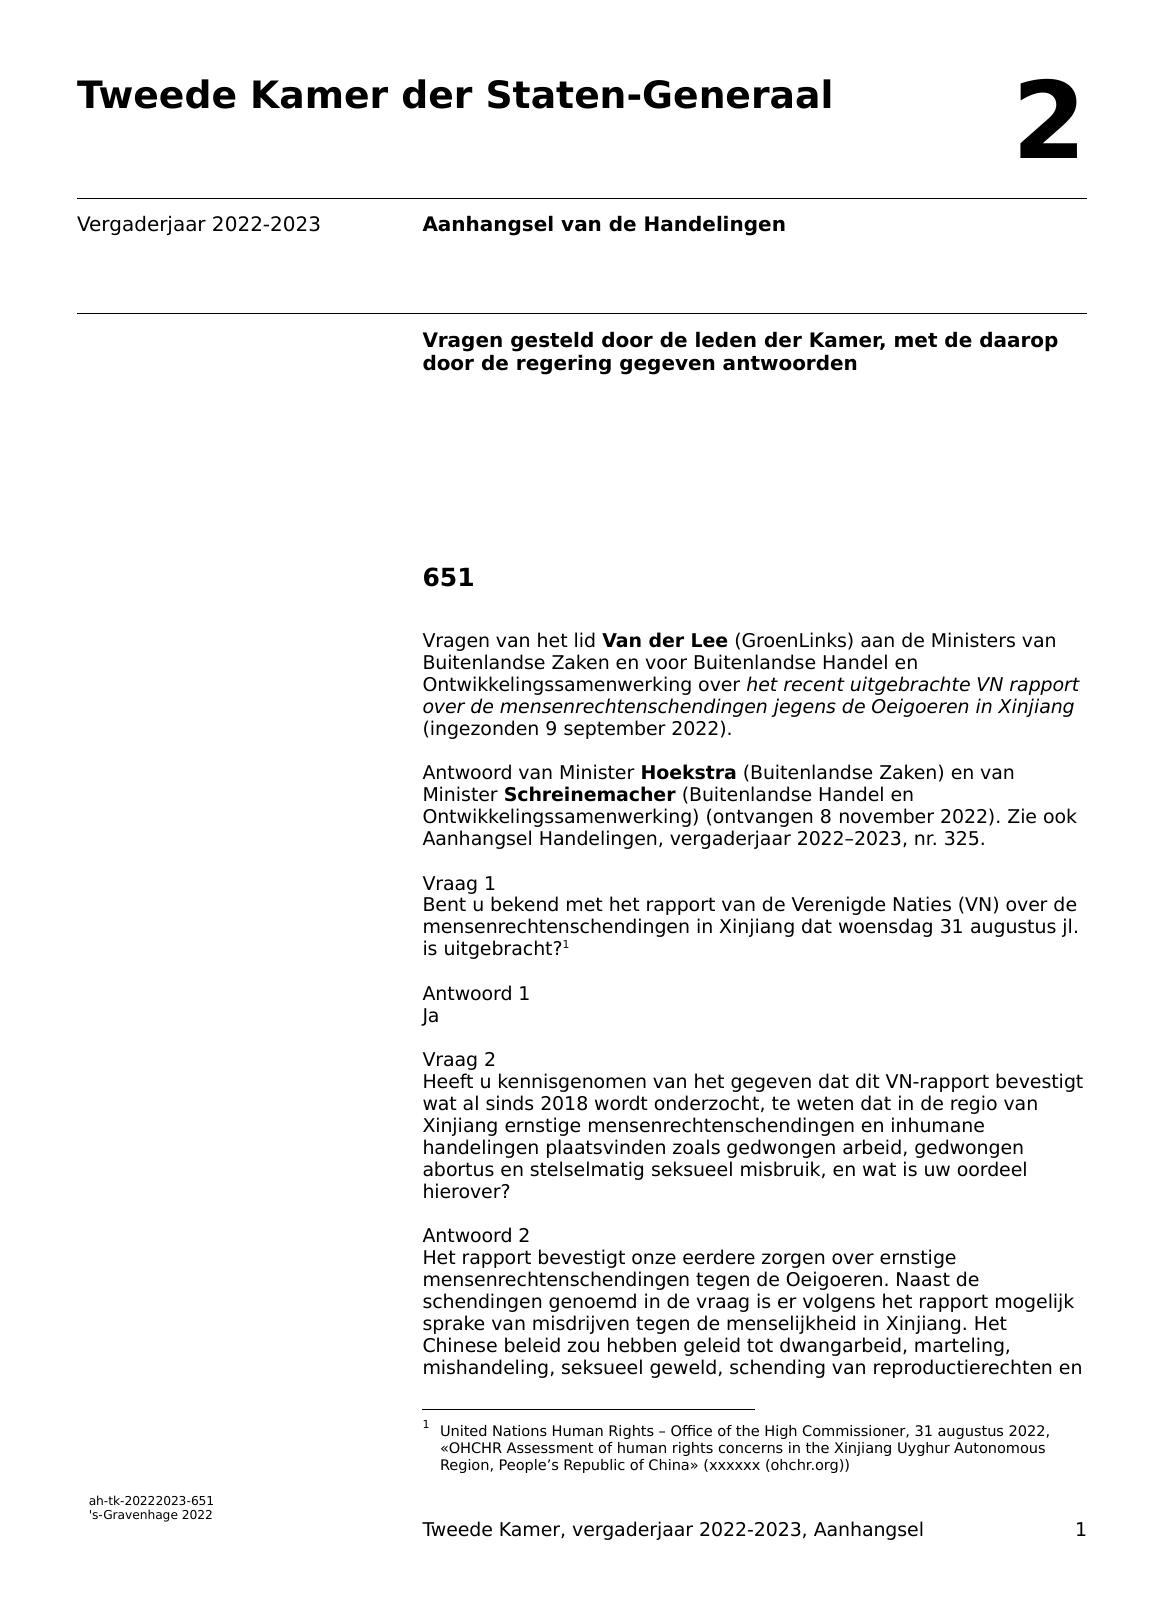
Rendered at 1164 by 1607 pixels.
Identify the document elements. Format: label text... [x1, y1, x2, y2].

text United Nations Human Rights – Office of the High Commissioner, 31 augustus 2022, «OHCHR Assessment of human rights concerns in the Xinjiang Uyghur Autonomous Region, People’s Republic of China» (xxxxxx (ohchr.org)) [422, 1418, 1087, 1474]
text Antwoord 1 [422, 982, 1087, 1004]
text Ja [422, 1004, 1087, 1026]
text ah-tk-20222023-651 [88, 1494, 323, 1508]
text Antwoord 2 [422, 1225, 1087, 1247]
table_header Tweede Kamer der Staten-Generaal [77, 59, 886, 198]
text Vragen van het lid Van der Lee (GroenLinks) aan de Ministers van Buitenlandse Zaken en voor Buitenlandse Handel en Ontwikkelingssamenwerking over het recent uitgebrachte VN rapport over de mensenrechtenschendingen jegens de Oeigoeren in Xinjiang (ingezonden 9 september 2022). [422, 630, 1087, 740]
table_header 2 [886, 59, 1087, 198]
text Vraag 2 [422, 1049, 1087, 1071]
table_cell Vragen gesteld door de leden der Kamer, met de daarop door de regering gegeven antwoorden [422, 314, 1087, 375]
text Heeft u kennisgenomen van het gegeven dat dit VN-rapport bevestigt wat al sinds 2018 wordt onderzocht, te weten dat in de regio van Xinjiang ernstige mensenrechtenschendingen en inhumane handelingen plaatsvinden zoals gedwongen arbeid, gedwongen abortus en stelselmatig seksueel misbruik, en wat is uw oordeel hierover? [422, 1071, 1087, 1202]
text Vraag 1 [422, 872, 1087, 894]
text Bent u bekend met het rapport van de Verenigde Naties (VN) over de mensenrechtenschendingen in Xinjiang dat woensdag 31 augustus jl. is uitgebracht? [422, 894, 1087, 960]
text 651 [422, 563, 1087, 592]
table_cell Vergaderjaar 2022-2023 [77, 199, 422, 313]
text Antwoord van Minister Hoekstra (Buitenlandse Zaken) en van Minister Schreinemacher (Buitenlandse Handel en Ontwikkelingssamenwerking) (ontvangen 8 november 2022). Zie ook Aanhangsel Handelingen, vergaderjaar 2022–2023, nr. 325. [422, 762, 1087, 850]
table_cell Aanhangsel van de Handelingen [422, 199, 1087, 313]
text 's-Gravenhage 2022 [88, 1508, 323, 1522]
table_cell [77, 314, 422, 375]
text Het rapport bevestigt onze eerdere zorgen over ernstige mensenrechtenschendingen tegen de Oeigoeren. Naast de schendingen genoemd in de vraag is er volgens het rapport mogelijk sprake van misdrijven tegen de menselijkheid in Xinjiang. Het Chinese beleid zou hebben geleid tot dwangarbeid, marteling, mishandeling, seksueel geweld, schending van reproductierechten en [422, 1247, 1087, 1378]
